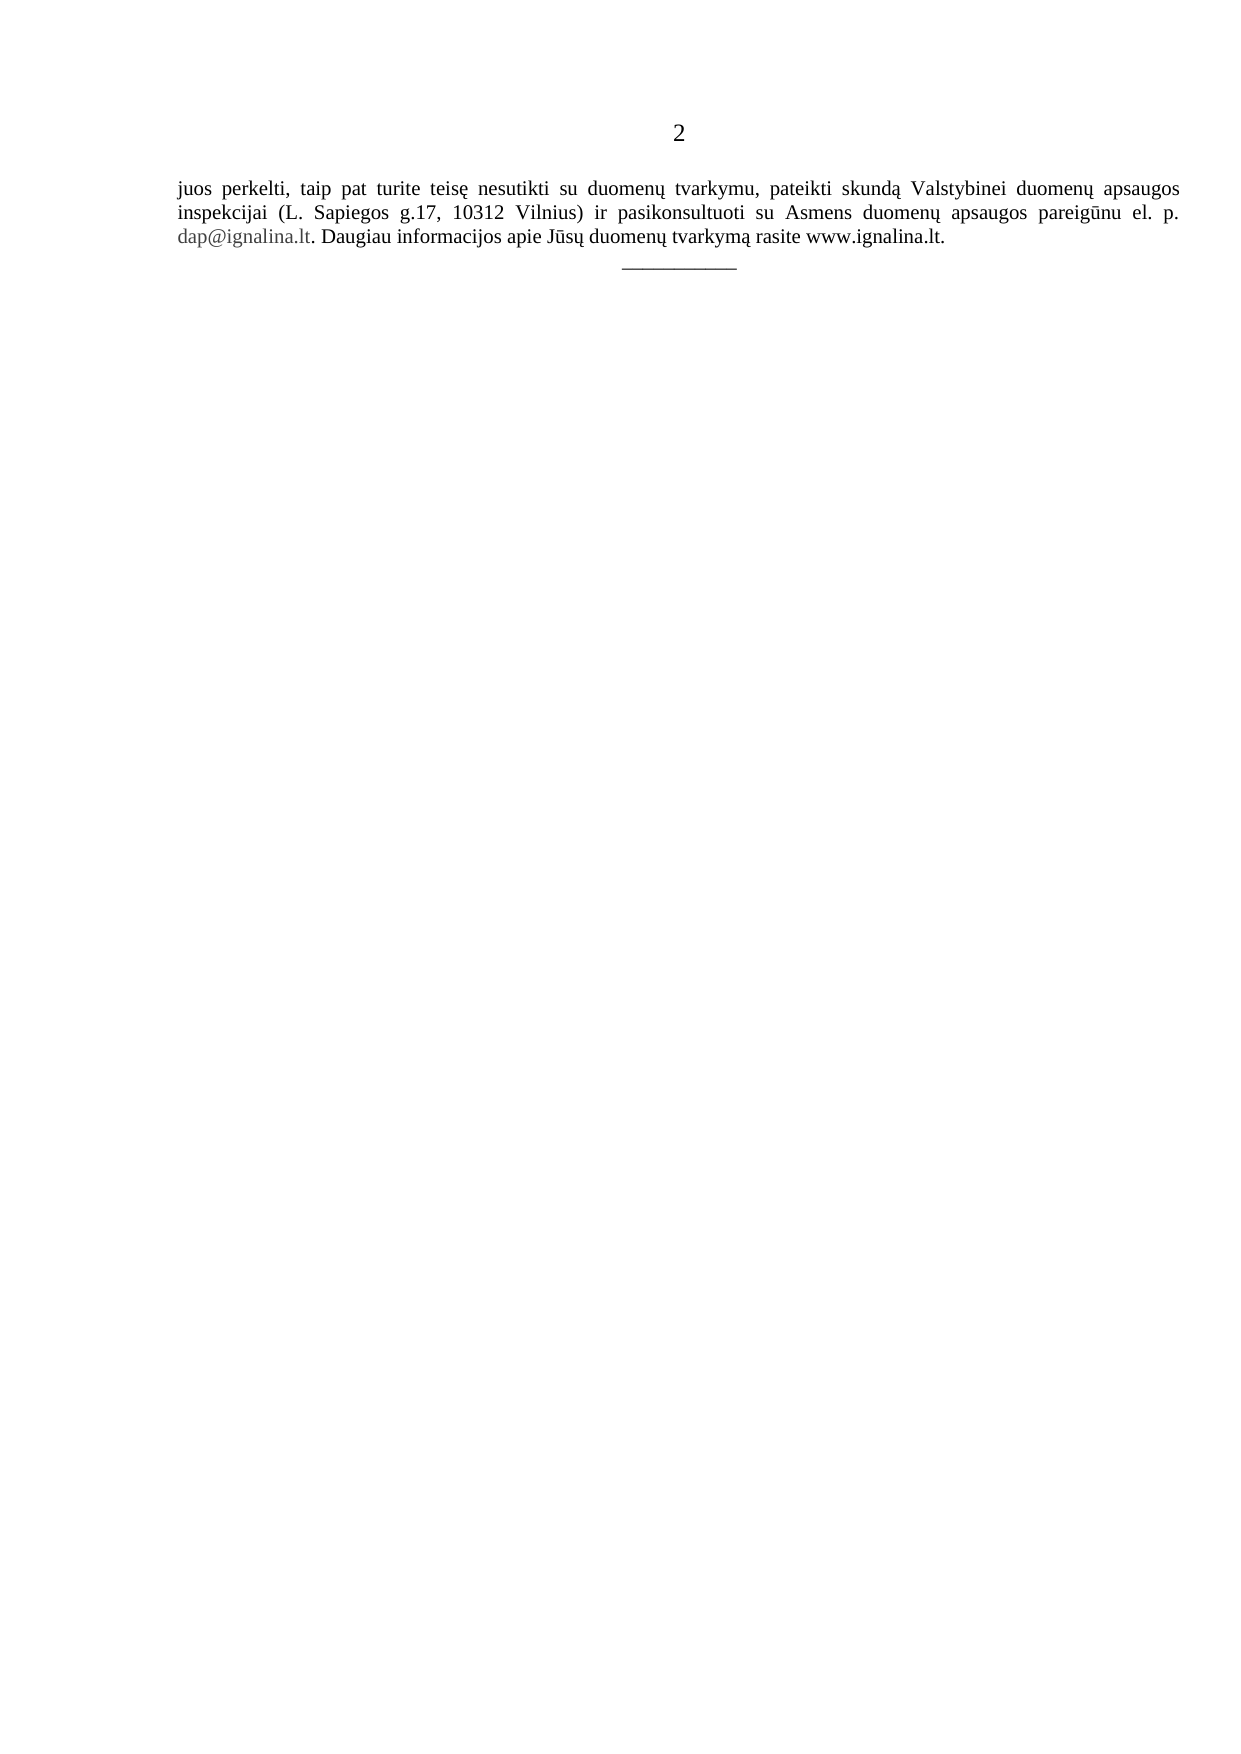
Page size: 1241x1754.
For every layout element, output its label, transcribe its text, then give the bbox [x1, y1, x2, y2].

text ___________ [177, 248, 1181, 272]
text juos perkelti, taip pat turite teisę nesutikti su duomenų tvarkymu, pateikti skundą Valstybinei duomenų apsaugos inspekcijai (L. Sapiegos g.17, 10312 Vilnius) ir pasikonsultuoti su Asmens duomenų apsaugos pareigūnu el. p. dap@ignalina.lt. Daugiau informacijos apie Jūsų duomenų tvarkymą rasite www.ignalina.lt. [177, 176, 1181, 248]
